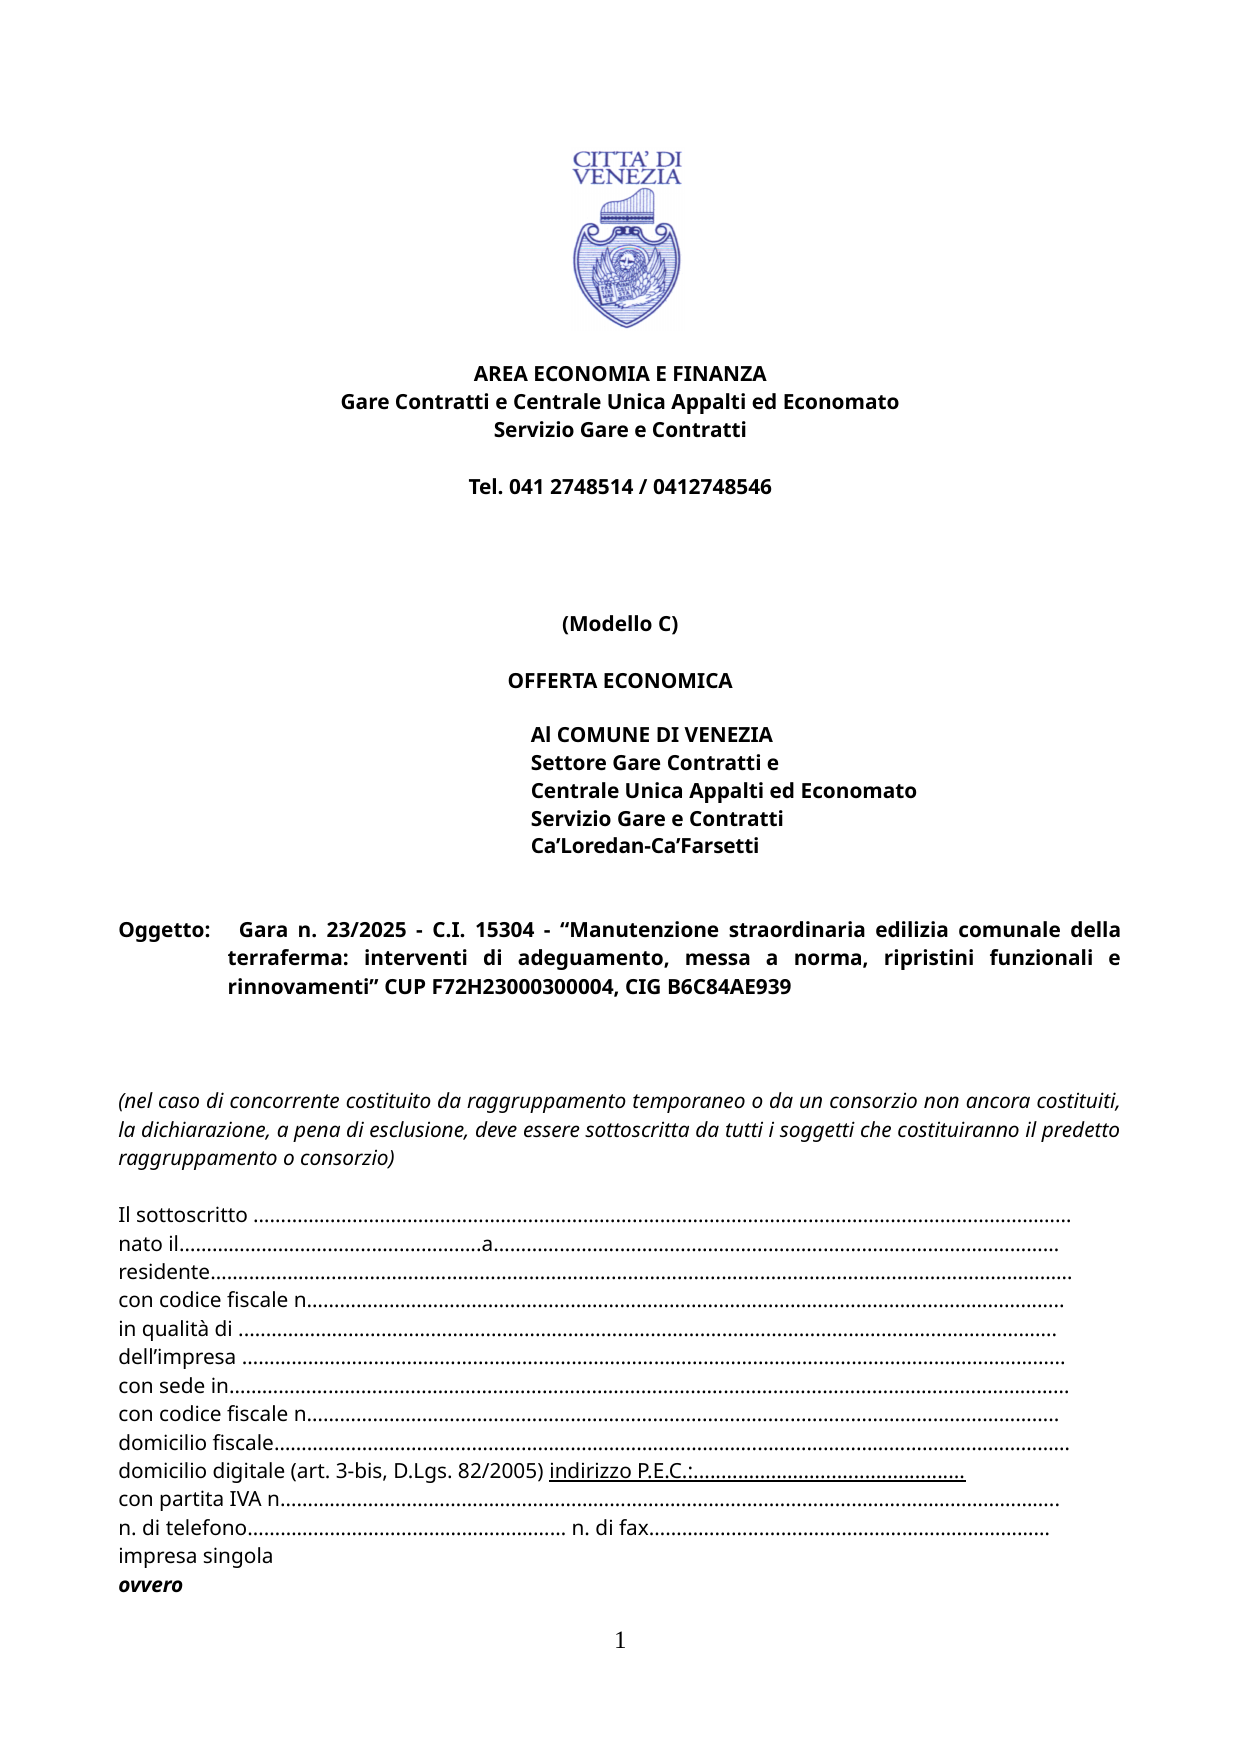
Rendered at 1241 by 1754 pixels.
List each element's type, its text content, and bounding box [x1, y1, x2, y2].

text domicilio digitale (art. 3-bis, D.Lgs. 82/2005) indirizzo P.E.C.:........…………….......................... [118, 1456, 1122, 1484]
text (nel caso di concorrente costituito da raggruppamento temporaneo o da un consorzio non ancora costituiti, la dichiarazione, a pena di esclusione, deve essere sottoscritta da tutti i soggetti che costituiranno il predetto raggruppamento o consorzio) [118, 1086, 1122, 1172]
text con codice fiscale n………………………………………………………………….…………………………………………………….. [118, 1286, 1122, 1314]
text in qualità di ..…………………………………….……………………………………...……………………………………….…………. [118, 1314, 1122, 1342]
text dell’impresa …………………………………………………………………………………………………………………………………... [118, 1342, 1122, 1371]
text con sede in…………………………………………………………………………………...………………………………………………… [118, 1371, 1122, 1399]
text Tel. 041 2748514 / 0412748546 [118, 472, 1122, 501]
text Centrale Unica Appalti ed Economato [531, 776, 1122, 804]
text residente…….…………………………………………………………………………...……………………………………………………… [118, 1257, 1122, 1286]
text con codice fiscale n……………………………………………………………………………...……………………………………….. [118, 1399, 1122, 1428]
picture [571, 147, 686, 331]
text domicilio fiscale…………………………………………………………………………….………………………………………………… [118, 1428, 1122, 1456]
subtitle Ca’Loredan-Ca’Farsetti [531, 833, 1122, 858]
text AREA ECONOMIA E FINANZA [118, 359, 1122, 387]
text Settore Gare Contratti e [531, 748, 1122, 776]
text Servizio Gare e Contratti [118, 416, 1122, 444]
text OFFERTA ECONOMICA [118, 666, 1122, 694]
text Il sottoscritto ……………………………………………………………..…………………………………………………………………… [118, 1200, 1122, 1229]
subtitle Al COMUNE DI VENEZIA [531, 723, 1122, 748]
text Oggetto: Gara n. 23/2025 - C.I. 15304 - “Manutenzione straordinaria edilizia comunale della terraferma: interventi di adeguamento, messa a norma, ripristini funzionali e rinnovamenti” CUP F72H23000300004, CIG B6C84AE939 [118, 915, 1122, 1000]
text Gare Contratti e Centrale Unica Appalti ed Economato [118, 387, 1122, 416]
text n. di telefono………………………...……………….……… n. di fax………………...…….……………………………………… [118, 1513, 1122, 1541]
text impresa singola [118, 1541, 1122, 1570]
text nato il……………………………...…..…………..a…………………..………………………………..…………………………………… [118, 1229, 1122, 1257]
text (Modello C) [118, 609, 1122, 637]
text con partita IVA n……………………………………………………………………………..…………………………………………….. [118, 1484, 1122, 1513]
text ovvero [118, 1570, 1122, 1598]
text Servizio Gare e Contratti [531, 804, 1122, 833]
